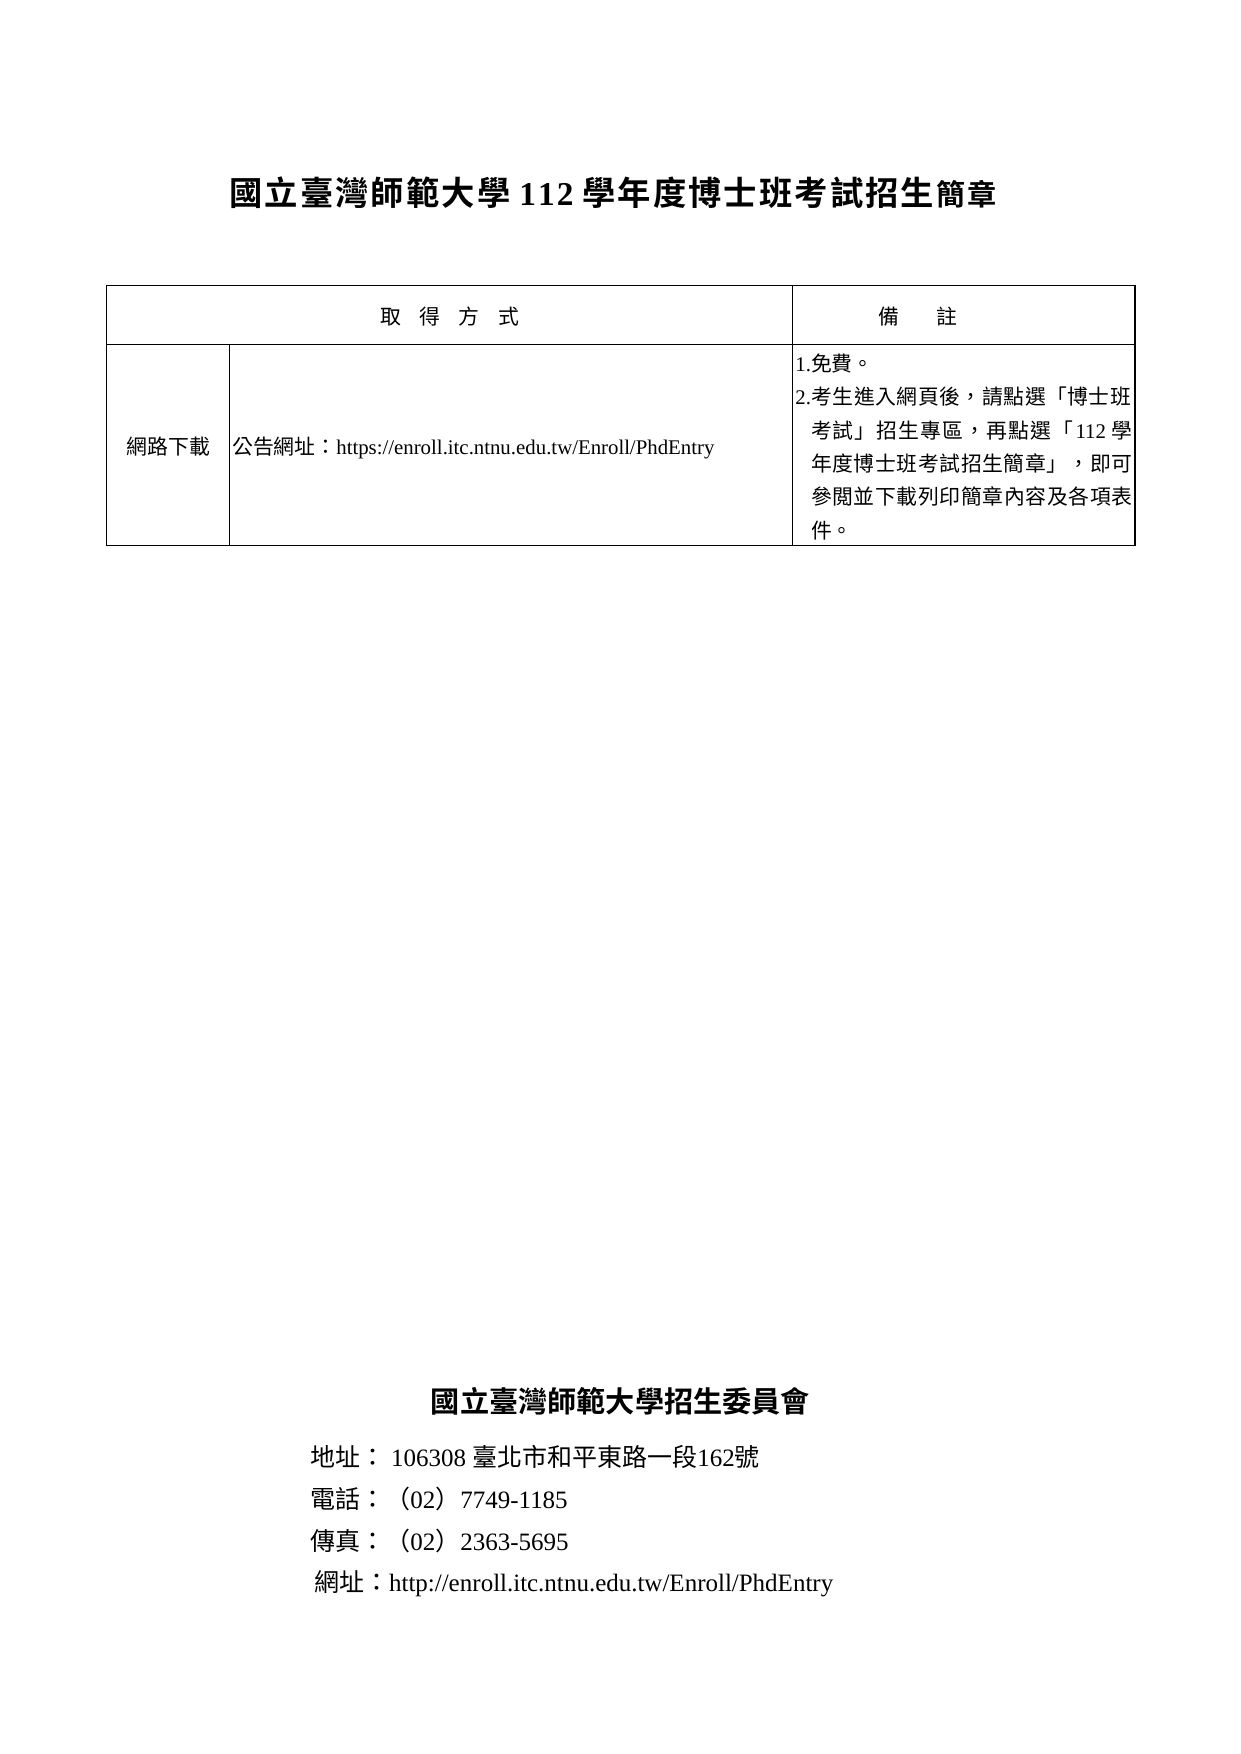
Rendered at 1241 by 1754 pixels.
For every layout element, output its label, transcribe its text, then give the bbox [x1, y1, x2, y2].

table_cell 1.免費。 2.考生進入網頁後，請點選「博士班考試」招生專區，再點選「112學年度博士班考試招生簡章」，即可參閲並下載列印簡章內容及各項表件。 [793, 345, 1134, 545]
text 國立臺灣師範大學招生委員會 [148, 1379, 1092, 1421]
table_cell 網路下載 [107, 345, 229, 545]
table_header 備 註 [793, 286, 1134, 344]
text 地址： 106308 臺北市和平東路一段162號 [148, 1433, 1092, 1475]
text 國立臺灣師範大學112學年度博士班考試招生簡章 [123, 156, 1102, 218]
text 電話：（02）7749-1185 [148, 1475, 1092, 1517]
text 傳真：（02）2363-5695 [148, 1517, 1092, 1558]
table_cell 公告網址：https://enroll.itc.ntnu.edu.tw/Enroll/PhdEntry [230, 345, 792, 545]
table_header 取 得 方 式 [107, 286, 792, 344]
text 網址：http://enroll.itc.ntnu.edu.tw/Enroll/PhdEntry [148, 1558, 1092, 1600]
